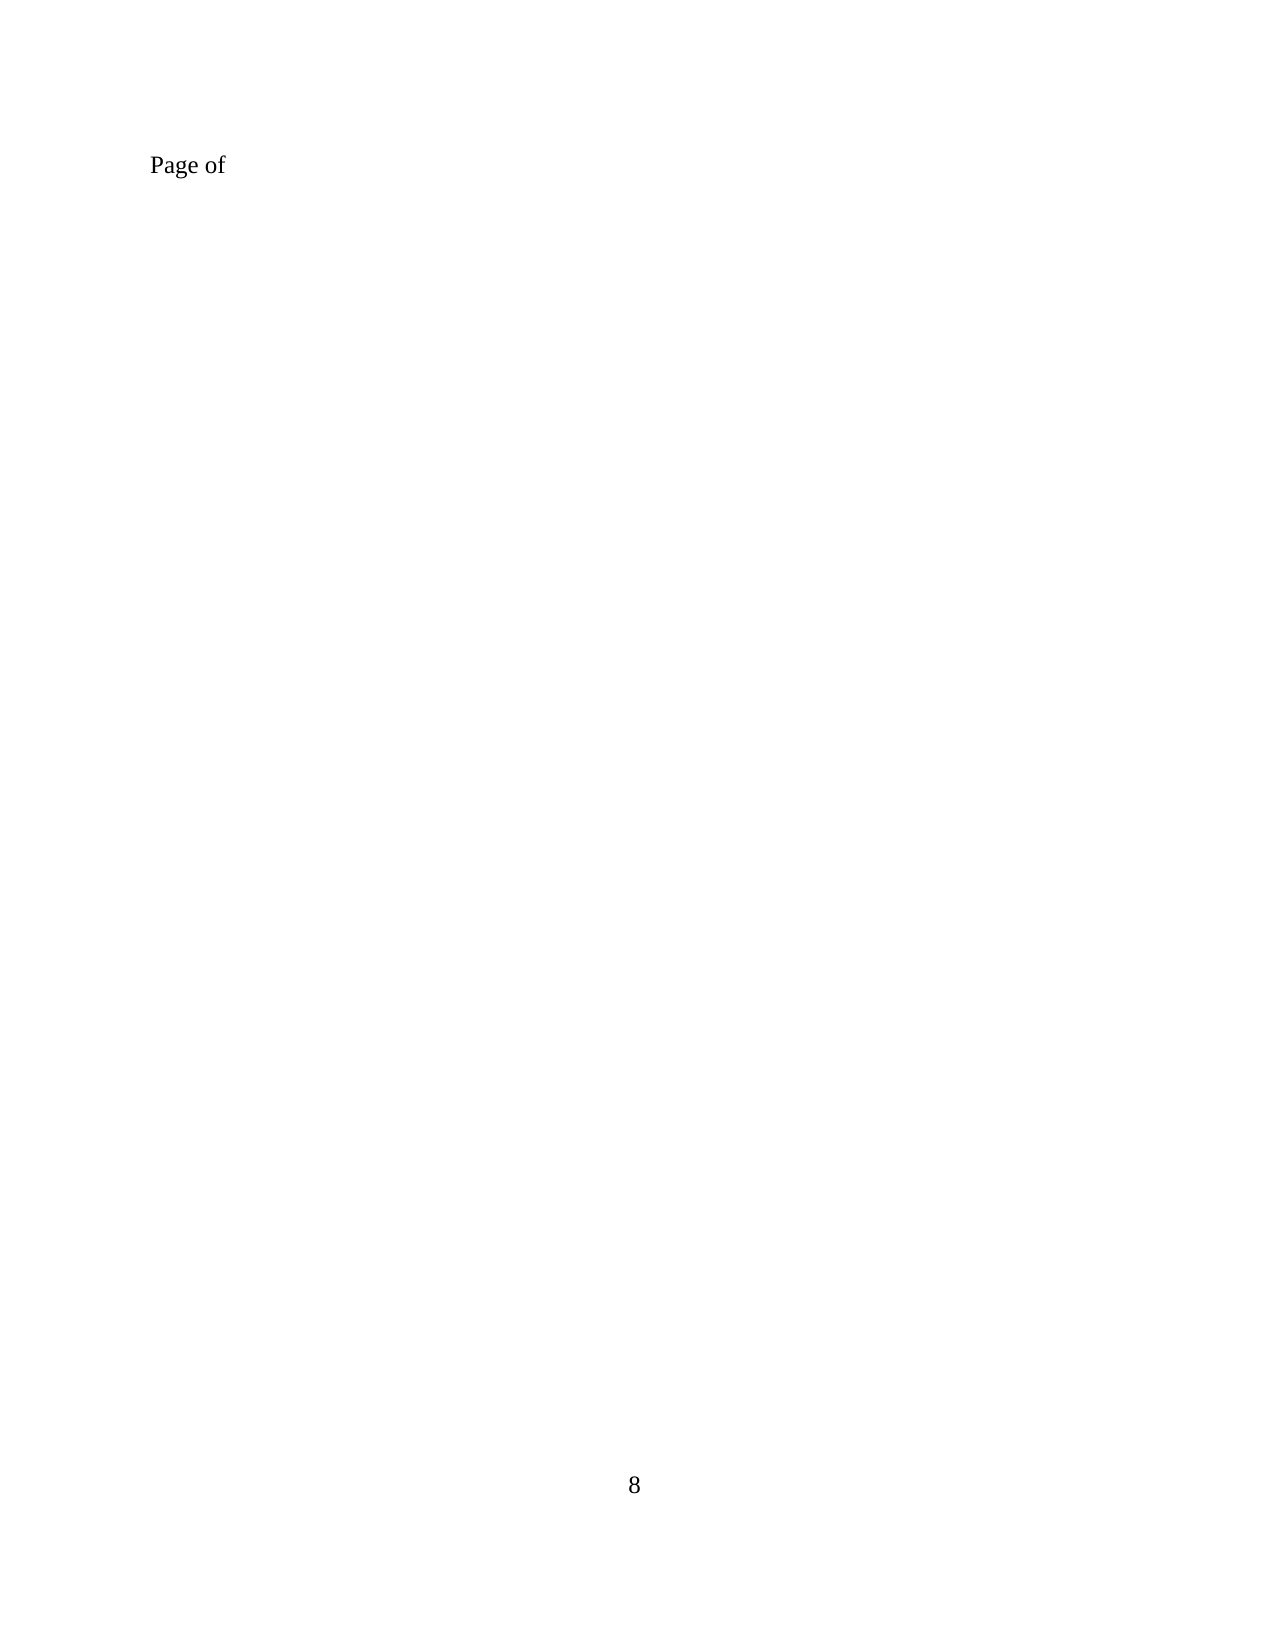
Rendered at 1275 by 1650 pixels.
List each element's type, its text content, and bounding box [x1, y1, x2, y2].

text Page of [150, 150, 1125, 179]
